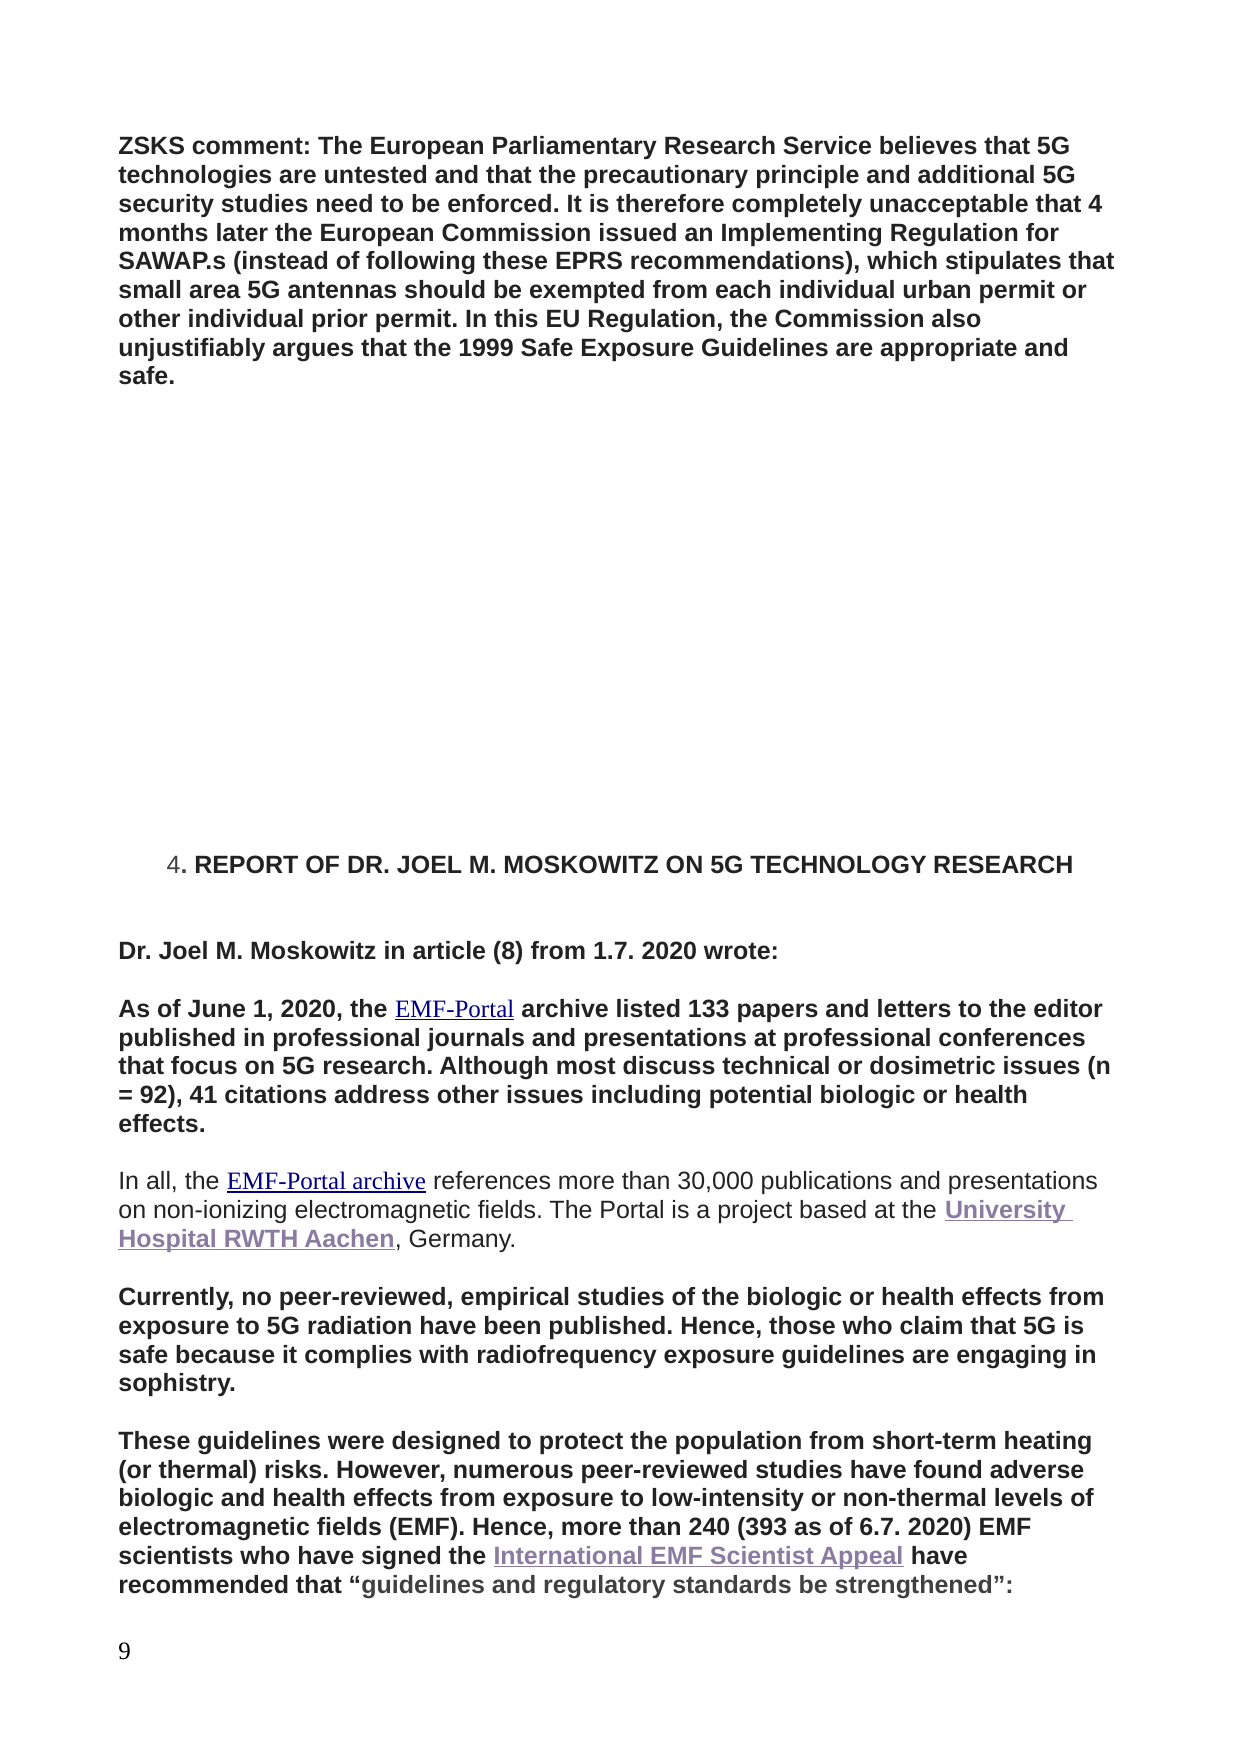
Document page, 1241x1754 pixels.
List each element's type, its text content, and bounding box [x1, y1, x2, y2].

text Currently, no peer-reviewed, empirical studies of the biologic or health effects from exposure to 5G radiation have been published. Hence, those who claim that 5G is safe because it complies with radiofrequency exposure guidelines are engaging in sophistry. [118, 1282, 1122, 1397]
text 4. REPORT OF DR. JOEL M. MOSKOWITZ ON 5G TECHNOLOGY RESEARCH [118, 850, 1122, 879]
text In all, the EMF-Portal archive references more than 30,000 publications and presentations on non-ionizing electromagnetic fields. The Portal is a project based at the University Hospital RWTH Aachen, Germany. [118, 1138, 1122, 1253]
text Dr. Joel M. Moskowitz in article (8) from 1.7. 2020 wrote: [118, 907, 1122, 965]
text ZSKS comment: The European Parliamentary Research Service believes that 5G technologies are untested and that the precautionary principle and additional 5G security studies need to be enforced. It is therefore completely unacceptable that 4 months later the European Commission issued an Implementing Regulation for SAWAP.s (instead of following these EPRS recommendations), which stipulates that small area 5G antennas should be exempted from each individual urban permit or other individual prior permit. In this EU Regulation, the Commission also unjustifiably argues that the 1999 Safe Exposure Guidelines are appropriate and safe. [118, 102, 1122, 390]
text As of June 1, 2020, the EMF-Portal archive listed 133 papers and letters to the editor published in professional journals and presentations at professional conferences that focus on 5G research. Although most discuss technical or dosimetric issues (n = 92), 41 citations address other issues including potential biologic or health effects. [118, 994, 1122, 1138]
text These guidelines were designed to protect the population from short-term heating (or thermal) risks. However, numerous peer-reviewed studies have found adverse biologic and health effects from exposure to low-intensity or non-thermal levels of electromagnetic fields (EMF). Hence, more than 240 (393 as of 6.7. 2020) EMF scientists who have signed the International EMF Scientist Appeal have recommended that “guidelines and regulatory standards be strengthened”: [118, 1426, 1122, 1598]
